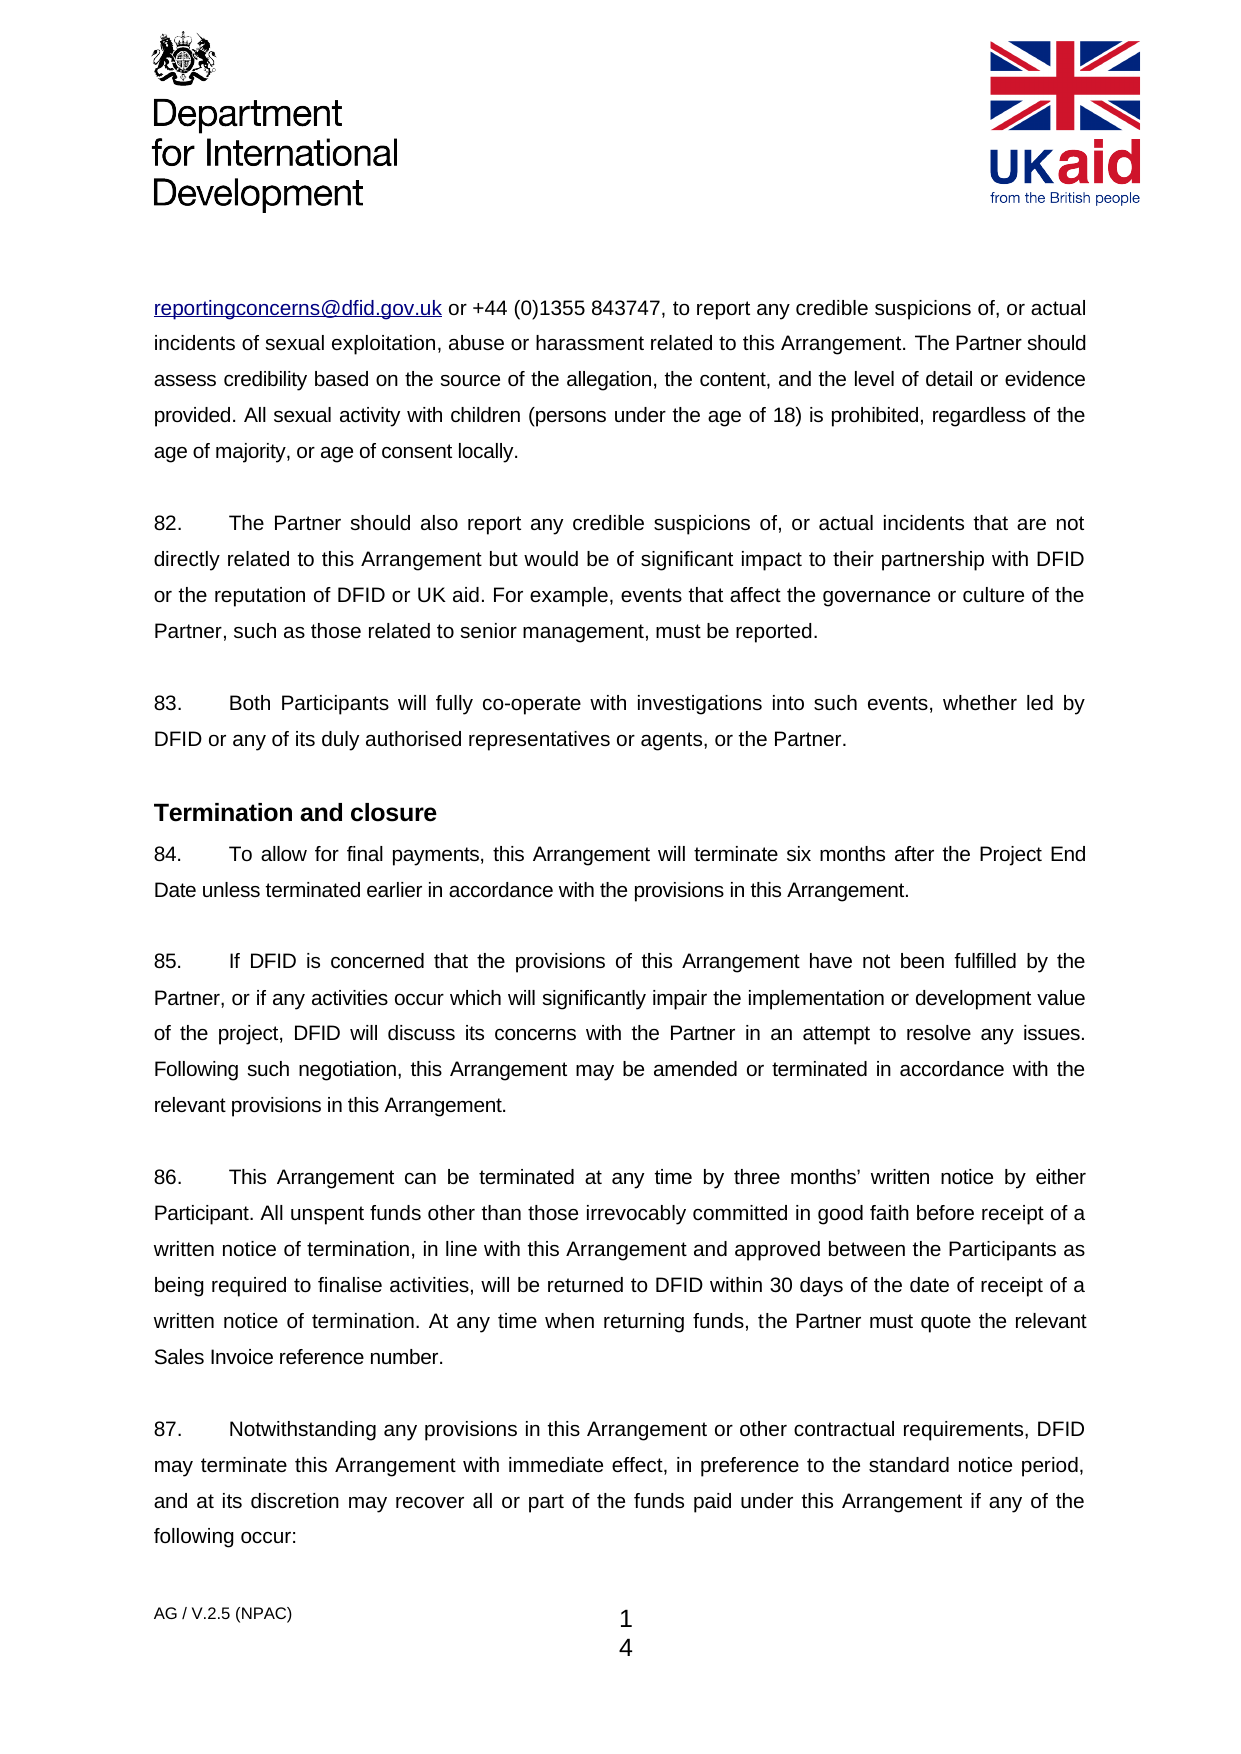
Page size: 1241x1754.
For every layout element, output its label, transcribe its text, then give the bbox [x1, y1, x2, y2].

list The Partner should also report any credible suspicions of, or actual incidents that are not directly related to this Arrangement but would be of significant impact to their partnership with DFID or the reputation of DFID or UK aid. For example, events that affect the governance or culture of the Partner, such as those related to senior management, must be reported. [153, 511, 1087, 643]
list This Arrangement can be terminated at any time by three months’ written notice by either Participant. All unspent funds other than those irrevocably committed in good faith before receipt of a written notice of termination, in line with this Arrangement and approved between the Participants as being required to finalise activities, will be returned to DFID within 30 days of the date of receipt of a written notice of termination. At any time when returning funds, the Partner must quote the relevant Sales Invoice reference number. [153, 1165, 1087, 1369]
list Both Participants will fully co-operate with investigations into such events, whether led by DFID or any of its duly authorised representatives or agents, or the Partner. [153, 691, 1087, 751]
list reportingconcerns@dfid.gov.uk or +44 (0)1355 843747, to report any credible suspicions of, or actual incidents of sexual exploitation, abuse or harassment related to this Arrangement. The Partner should assess credibility based on the source of the allegation, the content, and the level of detail or evidence provided. All sexual activity with children (persons under the age of 18) is prohibited, regardless of the age of majority, or age of consent locally. [153, 295, 1087, 463]
list To allow for final payments, this Arrangement will terminate six months after the Project End Date unless terminated earlier in accordance with the provisions in this Arrangement. [153, 842, 1087, 901]
text Termination and closure [153, 798, 1087, 827]
list If DFID is concerned that the provisions of this Arrangement have not been fulfilled by the Partner, or if any activities occur which will significantly impair the implementation or development value of the project, DFID will discuss its concerns with the Partner in an attempt to resolve any issues. Following such negotiation, this Arrangement may be amended or terminated in accordance with the relevant provisions in this Arrangement. [153, 949, 1087, 1117]
list Notwithstanding any provisions in this Arrangement or other contractual requirements, DFID may terminate this Arrangement with immediate effect, in preference to the standard notice period, and at its discretion may recover all or part of the funds paid under this Arrangement if any of the following occur: [153, 1417, 1087, 1548]
